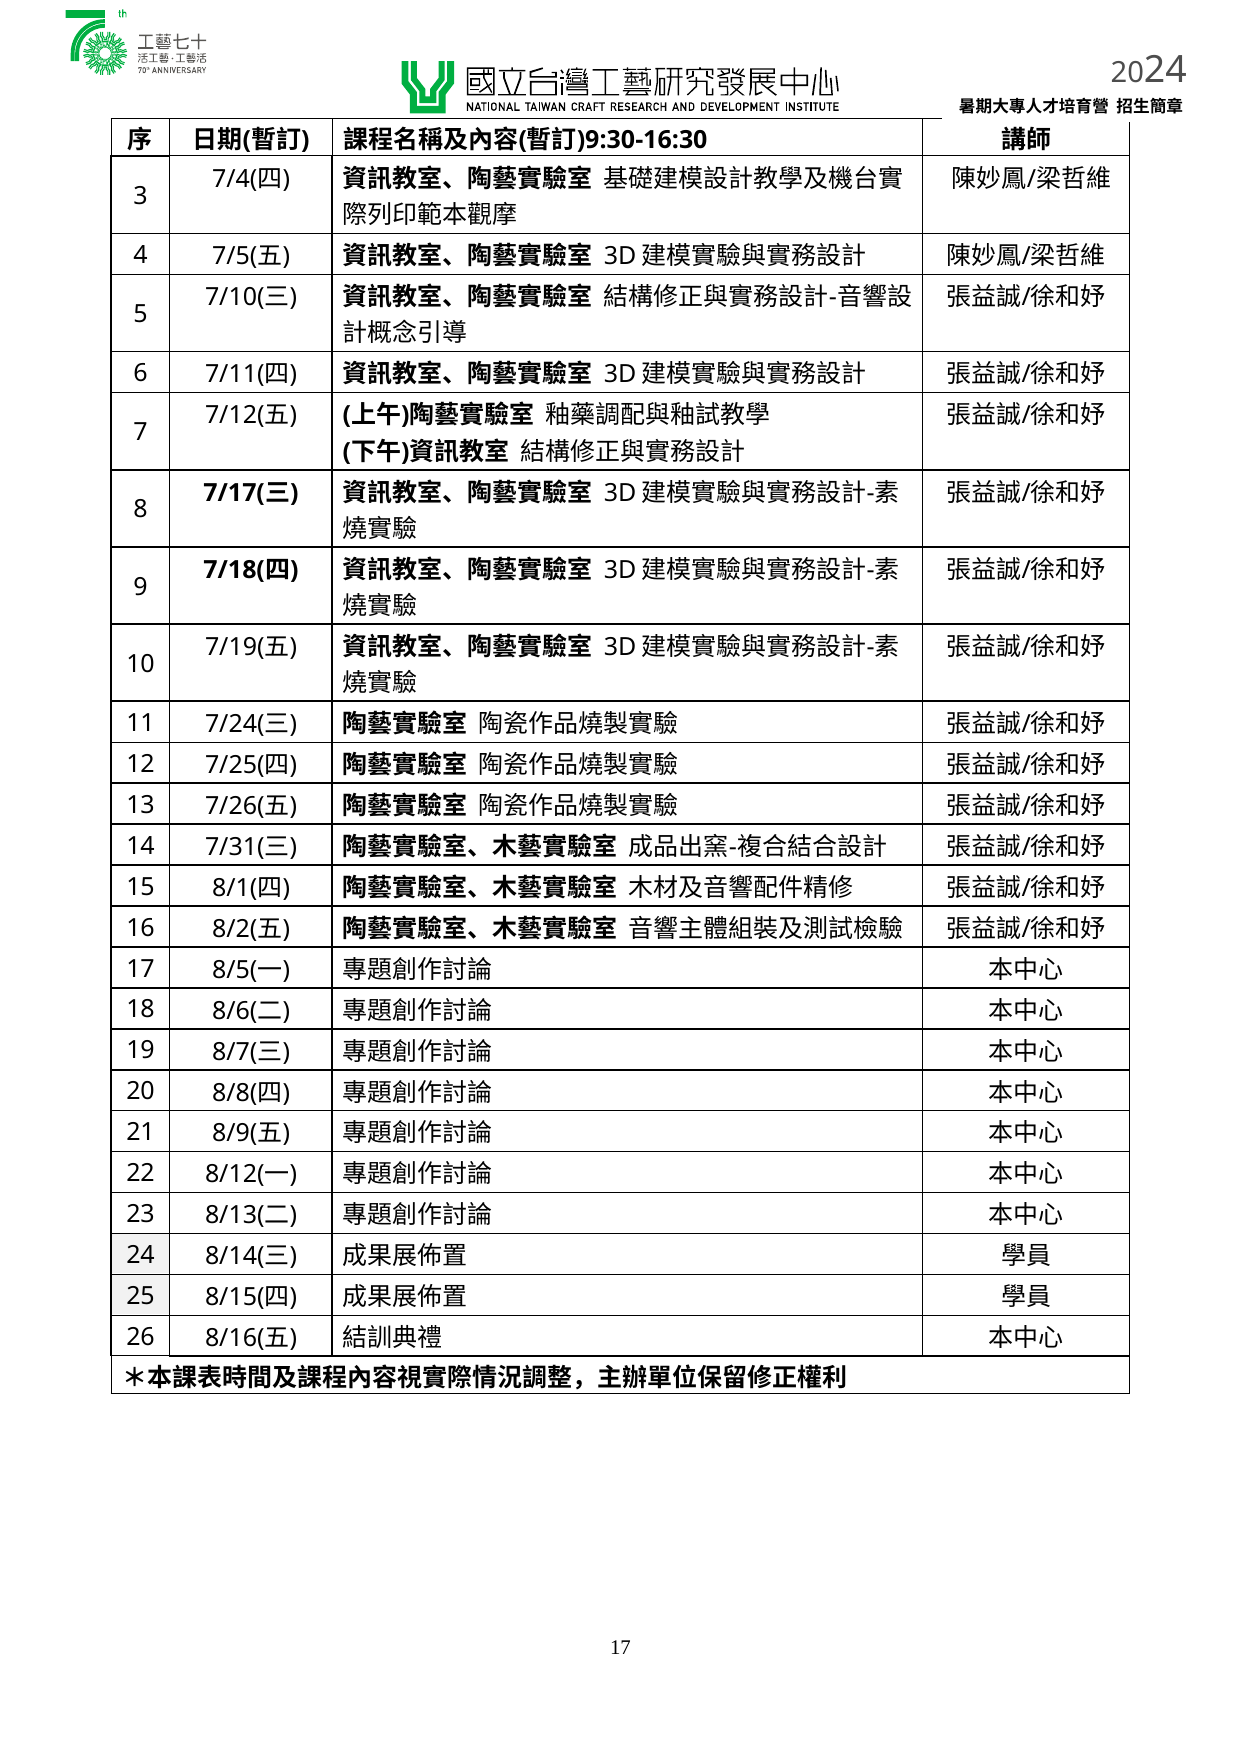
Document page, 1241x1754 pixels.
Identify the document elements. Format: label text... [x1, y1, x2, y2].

table_cell 張益誠/徐和妤 [923, 702, 1129, 741]
table_header 日期(暫訂) [170, 119, 332, 155]
table_cell 本中心 [923, 1071, 1129, 1110]
table_cell 7/5(五) [170, 234, 331, 273]
table_cell 本中心 [923, 948, 1129, 987]
table_cell 5 [112, 275, 169, 351]
table_cell 8/1(四) [170, 866, 331, 905]
table_cell 張益誠/徐和妤 [923, 743, 1129, 782]
table_cell 7/31(三) [170, 825, 331, 864]
table_cell 7/11(四) [170, 352, 331, 392]
table_cell 8/7(三) [170, 1030, 331, 1069]
table_cell (上午)陶藝實驗室 釉藥調配與釉試教學 (下午)資訊教室 結構修正與實務設計 [333, 393, 922, 469]
table_cell 13 [112, 784, 169, 823]
table_cell 成果展佈置 [333, 1234, 922, 1273]
table_cell 陳妙鳳/梁哲維 [923, 156, 1129, 233]
table_cell 3 [112, 157, 169, 233]
table_cell 張益誠/徐和妤 [923, 866, 1129, 905]
table_cell 本中心 [923, 989, 1129, 1028]
table_cell 本中心 [923, 1030, 1129, 1069]
table_cell 陶藝實驗室 陶瓷作品燒製實驗 [333, 784, 922, 823]
table_cell 張益誠/徐和妤 [923, 784, 1129, 823]
table_cell 8/8(四) [170, 1071, 331, 1110]
table_cell 本中心 [923, 1316, 1129, 1355]
table_cell 專題創作討論 [333, 1111, 922, 1151]
table_cell 學員 [923, 1234, 1129, 1273]
table_cell 14 [112, 825, 169, 864]
table_cell 張益誠/徐和妤 [923, 471, 1129, 546]
table_cell 7 [112, 393, 169, 469]
table_cell 15 [112, 866, 169, 905]
table_cell 24 [112, 1234, 169, 1273]
table_cell 專題創作討論 [333, 1152, 922, 1192]
table_cell 17 [112, 948, 169, 987]
table_cell 23 [112, 1193, 169, 1233]
table_cell 8/9(五) [170, 1111, 331, 1151]
table_cell 26 [112, 1316, 169, 1355]
table_cell 陶藝實驗室、木藝實驗室 音響主體組裝及測試檢驗 [333, 907, 922, 946]
table_header 講師 [923, 119, 1129, 155]
table_cell 8/12(一) [170, 1152, 331, 1192]
table_cell 10 [112, 625, 169, 700]
table_cell 8/13(二) [170, 1193, 331, 1233]
table_cell 資訊教室、陶藝實驗室 3D建模實驗與實務設計-素燒實驗 [333, 548, 922, 623]
table_cell 7/17(三) [170, 471, 331, 546]
table_cell 專題創作討論 [333, 989, 922, 1028]
table_cell 專題創作討論 [333, 1193, 922, 1233]
table_cell 8/15(四) [170, 1275, 331, 1314]
table_cell 成果展佈置 [333, 1275, 922, 1314]
table_cell 7/24(三) [170, 702, 331, 741]
table_cell 張益誠/徐和妤 [923, 393, 1129, 469]
table_cell 專題創作討論 [333, 1030, 922, 1069]
table_cell 資訊教室、陶藝實驗室 3D建模實驗與實務設計 [333, 352, 922, 392]
table_cell 8/6(二) [170, 989, 331, 1028]
table_cell 張益誠/徐和妤 [923, 352, 1129, 392]
table_cell 資訊教室、陶藝實驗室 結構修正與實務設計-音響設計概念引導 [333, 275, 922, 351]
table_cell 專題創作討論 [333, 1071, 922, 1110]
table_cell 張益誠/徐和妤 [923, 275, 1129, 351]
table_cell 張益誠/徐和妤 [923, 548, 1129, 623]
table_cell 7/25(四) [170, 743, 331, 782]
table_cell 7/26(五) [170, 784, 331, 823]
table_cell 資訊教室、陶藝實驗室 基礎建模設計教學及機台實際列印範本觀摩 [333, 156, 922, 233]
table_cell 學員 [923, 1275, 1129, 1314]
table_cell 結訓典禮 [333, 1316, 922, 1355]
table_cell 7/18(四) [170, 548, 331, 623]
table_cell 7/4(四) [170, 156, 331, 233]
table_cell 8/16(五) [170, 1316, 331, 1355]
table_cell 張益誠/徐和妤 [923, 825, 1129, 864]
table_cell 7/10(三) [170, 275, 331, 351]
table_cell 8/2(五) [170, 907, 331, 946]
table_cell 陶藝實驗室 陶瓷作品燒製實驗 [333, 743, 922, 782]
table_cell 12 [112, 743, 169, 782]
table_cell 21 [112, 1111, 169, 1151]
table_cell 陶藝實驗室、木藝實驗室 成品出窯-複合結合設計 [333, 825, 922, 864]
table_cell 資訊教室、陶藝實驗室 3D建模實驗與實務設計-素燒實驗 [333, 471, 922, 546]
table_cell 本中心 [923, 1193, 1129, 1233]
table_cell 22 [112, 1152, 169, 1192]
table_cell 16 [112, 907, 169, 946]
table_cell 18 [112, 989, 169, 1028]
table_cell 11 [112, 702, 169, 741]
table_cell 4 [112, 234, 169, 273]
table_cell 資訊教室、陶藝實驗室 3D建模實驗與實務設計-素燒實驗 [333, 625, 922, 700]
table_cell 8/5(一) [170, 948, 331, 987]
table_cell ＊本課表時間及課程內容視實際情況調整，主辦單位保留修正權利 [112, 1356, 1129, 1393]
table_cell 8/14(三) [170, 1234, 331, 1273]
table_cell 7/19(五) [170, 625, 331, 700]
table_cell 8 [112, 471, 169, 546]
table_header 課程名稱及內容(暫訂)9:30-16:30 [333, 119, 922, 155]
table_cell 張益誠/徐和妤 [923, 907, 1129, 946]
table_cell 20 [112, 1071, 169, 1110]
table_cell 6 [112, 352, 169, 392]
table_cell 19 [112, 1030, 169, 1069]
table_cell 本中心 [923, 1152, 1129, 1192]
table_cell 資訊教室、陶藝實驗室 3D建模實驗與實務設計 [333, 234, 922, 273]
table_cell 7/12(五) [170, 393, 331, 469]
table_header 序 [112, 119, 169, 155]
table_cell 本中心 [923, 1111, 1129, 1151]
table_cell 陶藝實驗室、木藝實驗室 木材及音響配件精修 [333, 866, 922, 905]
table_cell 25 [112, 1275, 169, 1314]
table_cell 陶藝實驗室 陶瓷作品燒製實驗 [333, 702, 922, 741]
table_cell 張益誠/徐和妤 [923, 625, 1129, 700]
table_cell 專題創作討論 [333, 948, 922, 987]
table_cell 陳妙鳳/梁哲維 [923, 234, 1129, 273]
table_cell 9 [112, 548, 169, 623]
